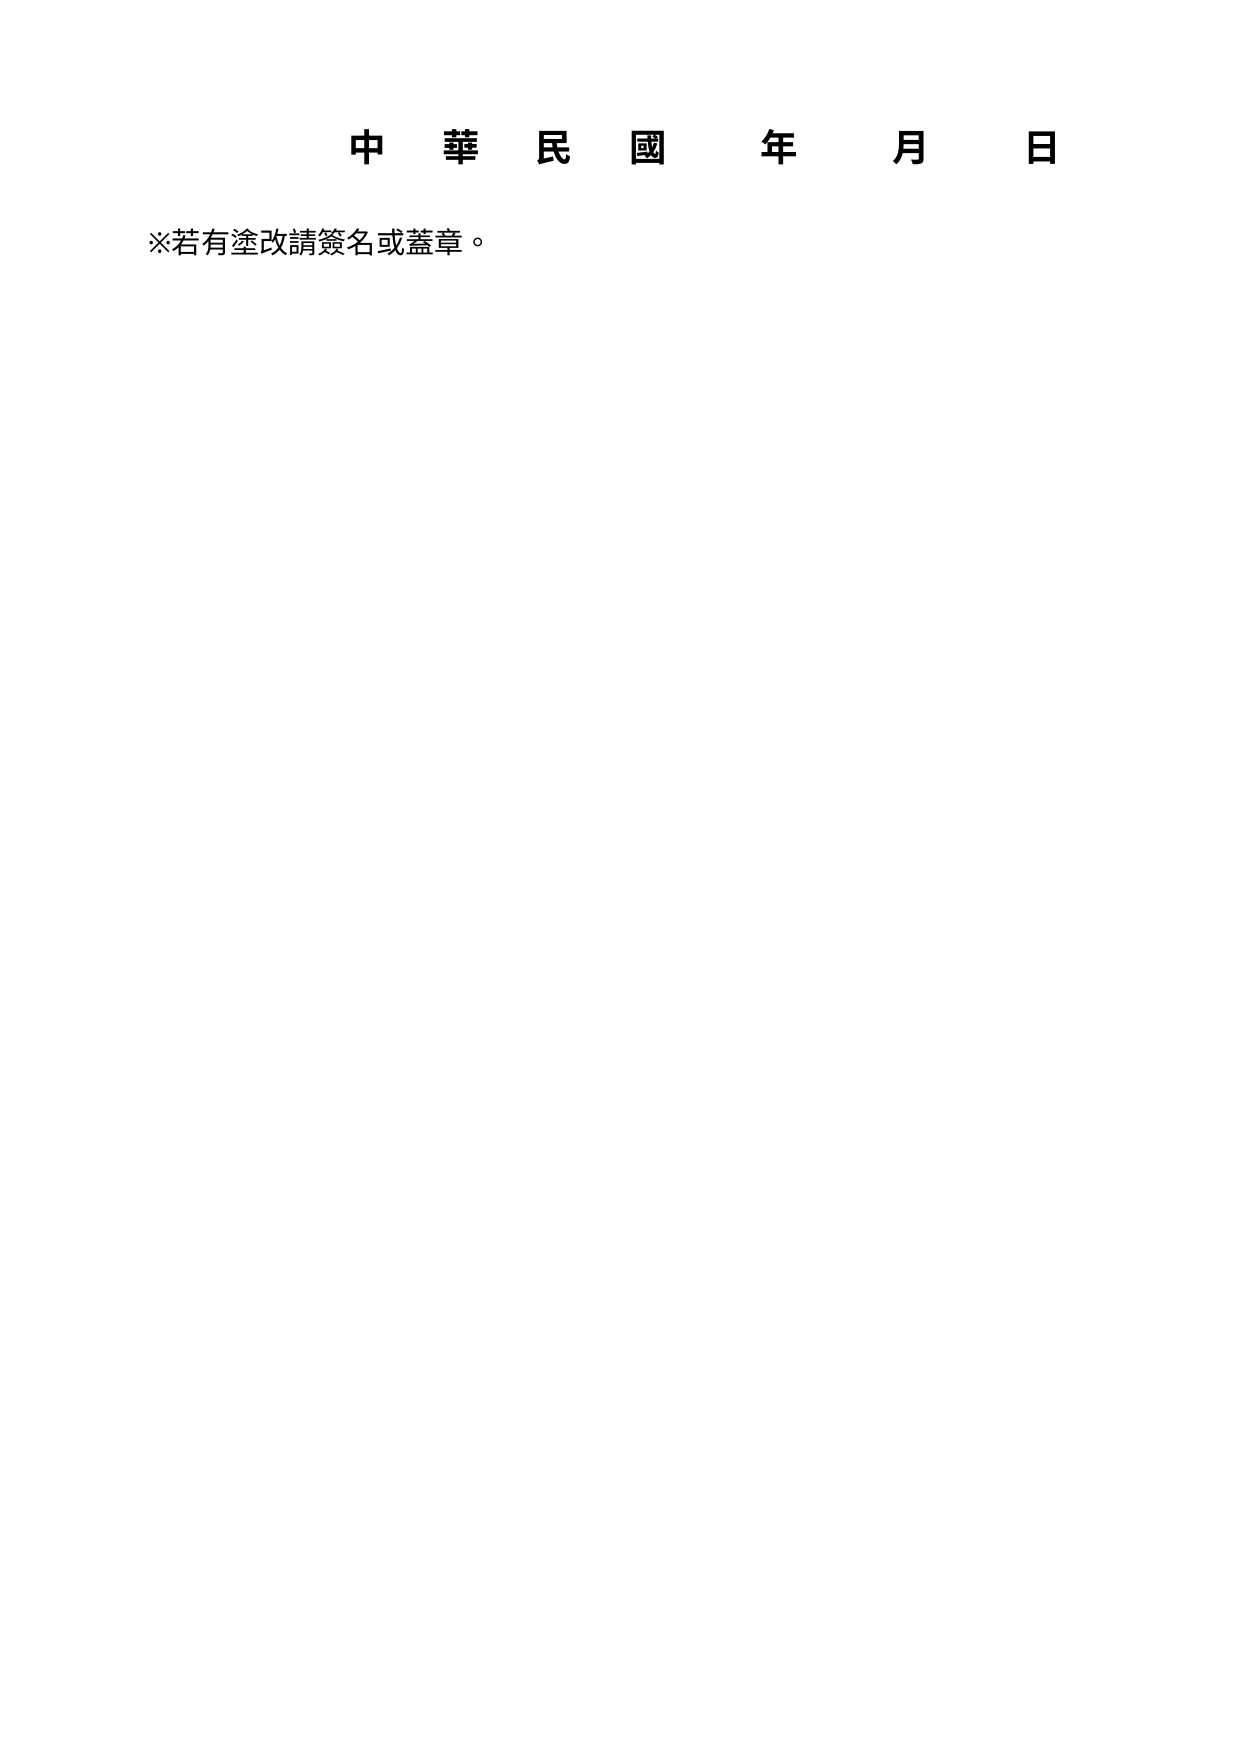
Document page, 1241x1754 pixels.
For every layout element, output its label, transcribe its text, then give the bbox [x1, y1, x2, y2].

text 中 華 民 國 年 月 日 [148, 118, 1240, 172]
text ※若有塗改請簽名或蓋章。 [148, 199, 1137, 262]
